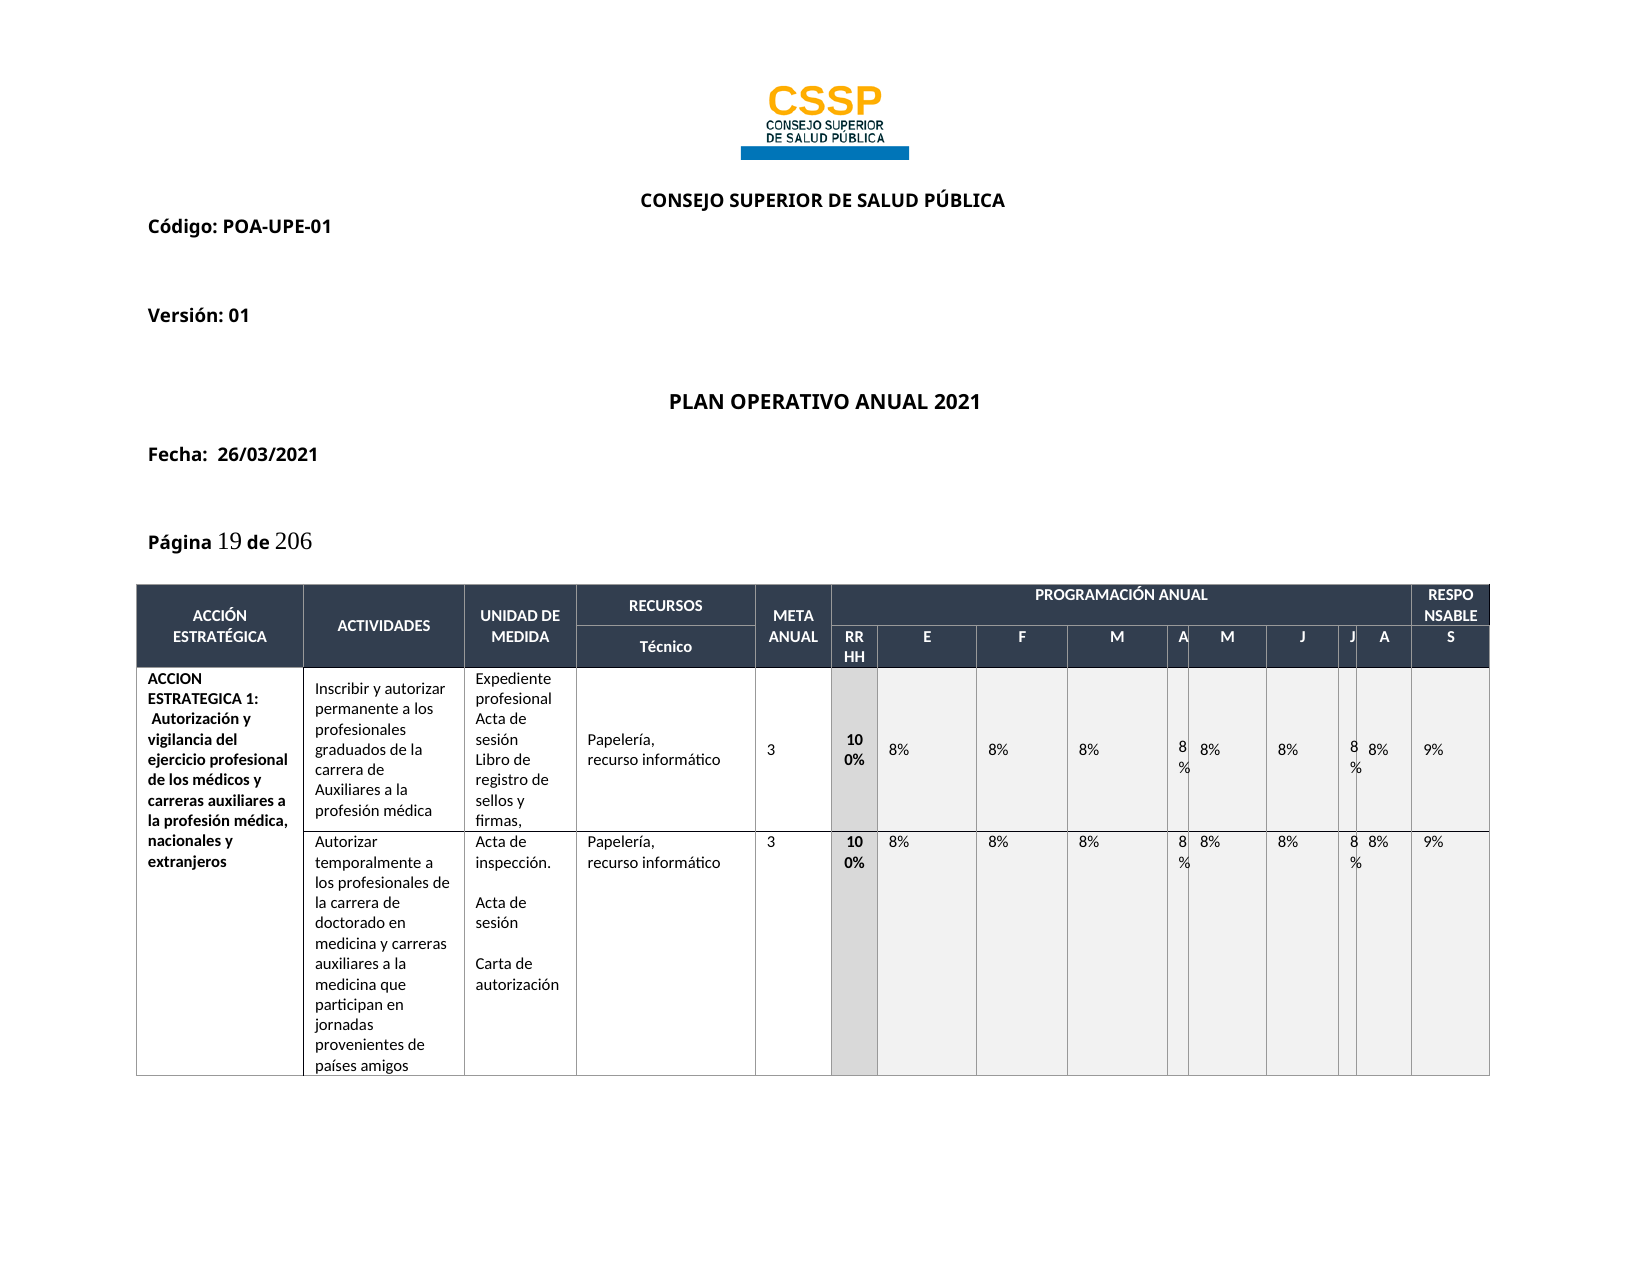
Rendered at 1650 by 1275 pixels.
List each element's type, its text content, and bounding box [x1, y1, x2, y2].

picture [740, 73, 910, 160]
table_cell 8% [878, 668, 976, 831]
table_cell 8% [1267, 668, 1338, 831]
table_cell S [1412, 626, 1489, 667]
table_cell F [977, 626, 1067, 667]
table_cell Autorizar temporalmente a los profesionales de la carrera de doctorado en medicina y carreras auxiliares a la medicina que participan en jornadas provenientes de países amigos [304, 832, 464, 1075]
table_header PROGRAMACIÓN ANUAL [832, 585, 1411, 625]
table_cell 100% [832, 832, 877, 1075]
table_cell 8% [1339, 668, 1356, 831]
table_cell 8% [1168, 668, 1188, 831]
table_cell 8% [1189, 668, 1266, 831]
table_cell 8% [977, 668, 1067, 831]
table_cell Expediente profesional Acta de sesión Libro de registro de sellos y firmas, [465, 668, 576, 831]
table_cell M [1189, 626, 1266, 667]
table_cell A [1168, 626, 1188, 667]
table_header RESPONSABLE [1412, 585, 1489, 625]
table_cell Papelería, recurso informático [577, 668, 755, 831]
table_cell 3 [756, 832, 831, 1075]
table_cell 8% [1189, 832, 1266, 1075]
table_cell 8% [1357, 668, 1411, 831]
table_cell 8% [1267, 832, 1338, 1075]
table_cell M [1068, 626, 1167, 667]
table_cell 8% [878, 832, 976, 1075]
table_cell Papelería, recurso informático [577, 832, 755, 1075]
table_cell 8% [977, 832, 1067, 1075]
table_cell 8% [1068, 668, 1167, 831]
table_cell 8% [1339, 832, 1356, 1075]
table_cell 8% [1168, 832, 1188, 1075]
table_cell 3 [756, 668, 831, 831]
table_header ACTIVIDADES [304, 585, 464, 667]
table_cell A [1357, 626, 1411, 667]
table_header ACCIÓN ESTRATÉGICA [137, 585, 303, 667]
table_cell Técnico [577, 626, 755, 667]
table_cell 9% [1412, 832, 1489, 1075]
table_cell Acta de inspección. Acta de sesión Carta de autorización [465, 832, 576, 1075]
table_cell 8% [1357, 832, 1411, 1075]
table_cell RRHH [832, 626, 877, 667]
table_cell Inscribir y autorizar permanente a los profesionales graduados de la carrera de Auxiliares a la profesión médica [304, 668, 464, 831]
table_cell J [1267, 626, 1338, 667]
table_cell ACCION ESTRATEGICA 1: Autorización y vigilancia del ejercicio profesional de los médicos y carreras auxiliares a la profesión médica, nacionales y extranjeros [137, 668, 303, 1075]
table_cell 8% [1068, 832, 1167, 1075]
table_cell 100% [832, 668, 877, 831]
table_header RECURSOS [577, 585, 755, 625]
table_cell J [1339, 626, 1356, 667]
table_header UNIDAD DE MEDIDA [465, 585, 576, 667]
table_cell 9% [1412, 668, 1489, 831]
table_cell E [878, 626, 976, 667]
table_header META ANUAL [756, 585, 831, 667]
